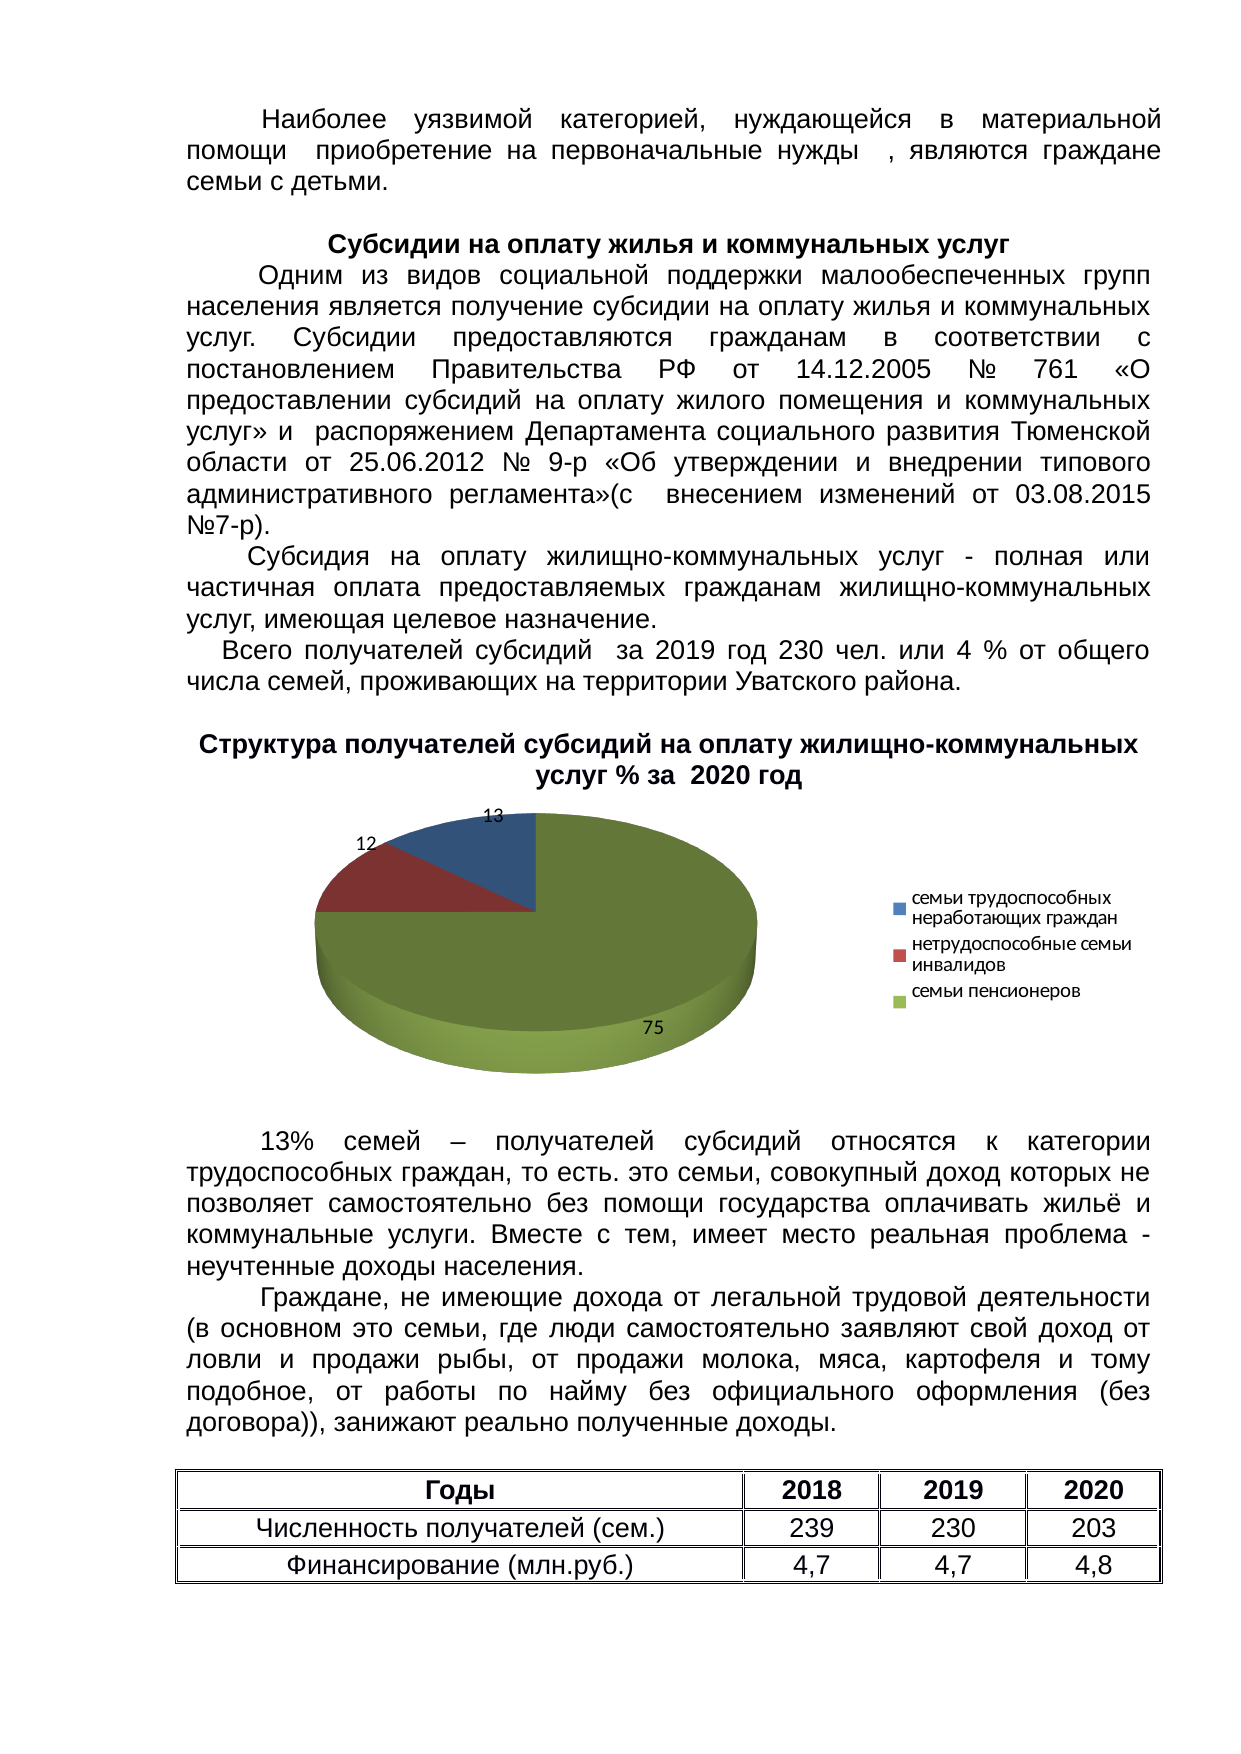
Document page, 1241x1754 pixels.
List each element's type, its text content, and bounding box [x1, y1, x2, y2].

table_header 2020 [1027, 1472, 1159, 1508]
text Наиболее уязвимой категорией, нуждающейся в материальной помощи приобретение на первоначальные нужды , являются граждане семьи с детьми. [186, 103, 1162, 196]
text Субсидии на оплату жилья и коммунальных услуг [186, 228, 1152, 259]
text Структура получателей субсидий на оплату жилищно-коммунальных услуг % за 2020 год [186, 728, 1152, 790]
table_cell 230 [881, 1511, 1025, 1545]
table_cell 239 [745, 1511, 878, 1545]
table_cell 203 [1027, 1508, 1161, 1545]
table_cell Финансирование (млн.руб.) [177, 1545, 744, 1581]
table_header 2019 [880, 1470, 1027, 1508]
table_cell 4,7 [880, 1545, 1027, 1581]
table_header Годы [178, 1470, 744, 1508]
table_header 2018 [744, 1470, 880, 1508]
text Граждане, не имеющие дохода от легальной трудовой деятельности (в основном это семьи, где люди самостоятельно заявляют свой доход от ловли и продажи рыбы, от продажи молока, мяса, картофеля и тому подобное, от работы по найму без официального оформления (без договора)), занижают реально полученные доходы. [186, 1281, 1152, 1437]
text Одним из видов социальной поддержки малообеспеченных групп населения является получение субсидии на оплату жилья и коммунальных услуг. Субсидии предоставляются гражданам в соответствии с постановлением Правительства РФ от 14.12.2005 № 761 «О предоставлении субсидий на оплату жилого помещения и коммунальных услуг» и распоряжением Департамента социального развития Тюменской области от 25.06.2012 № 9-р «Об утверждении и внедрении типового административного регламента»(с внесением изменений от 03.08.2015 №7-р). [186, 259, 1152, 540]
table_cell Численность получателей (сем.) [177, 1508, 744, 1545]
table_cell 4,7 [744, 1545, 880, 1581]
text 13% семей – получателей субсидий относятся к категории трудоспособных граждан, то есть. это семьи, совокупный доход которых не позволяет самостоятельно без помощи государства оплачивать жильё и коммунальные услуги. Вместе с тем, имеет место реальная проблема - неучтенные доходы населения. [186, 1125, 1152, 1281]
text Субсидия на оплату жилищно-коммунальных услуг - полная или частичная оплата предоставляемых гражданам жилищно-коммунальных услуг, имеющая целевое назначение. [186, 540, 1152, 634]
text Всего получателей субсидий за 2019 год 230 чел. или 4 % от общего числа семей, проживающих на территории Уватского района. [186, 634, 1152, 696]
table_cell 4,8 [1027, 1545, 1161, 1581]
